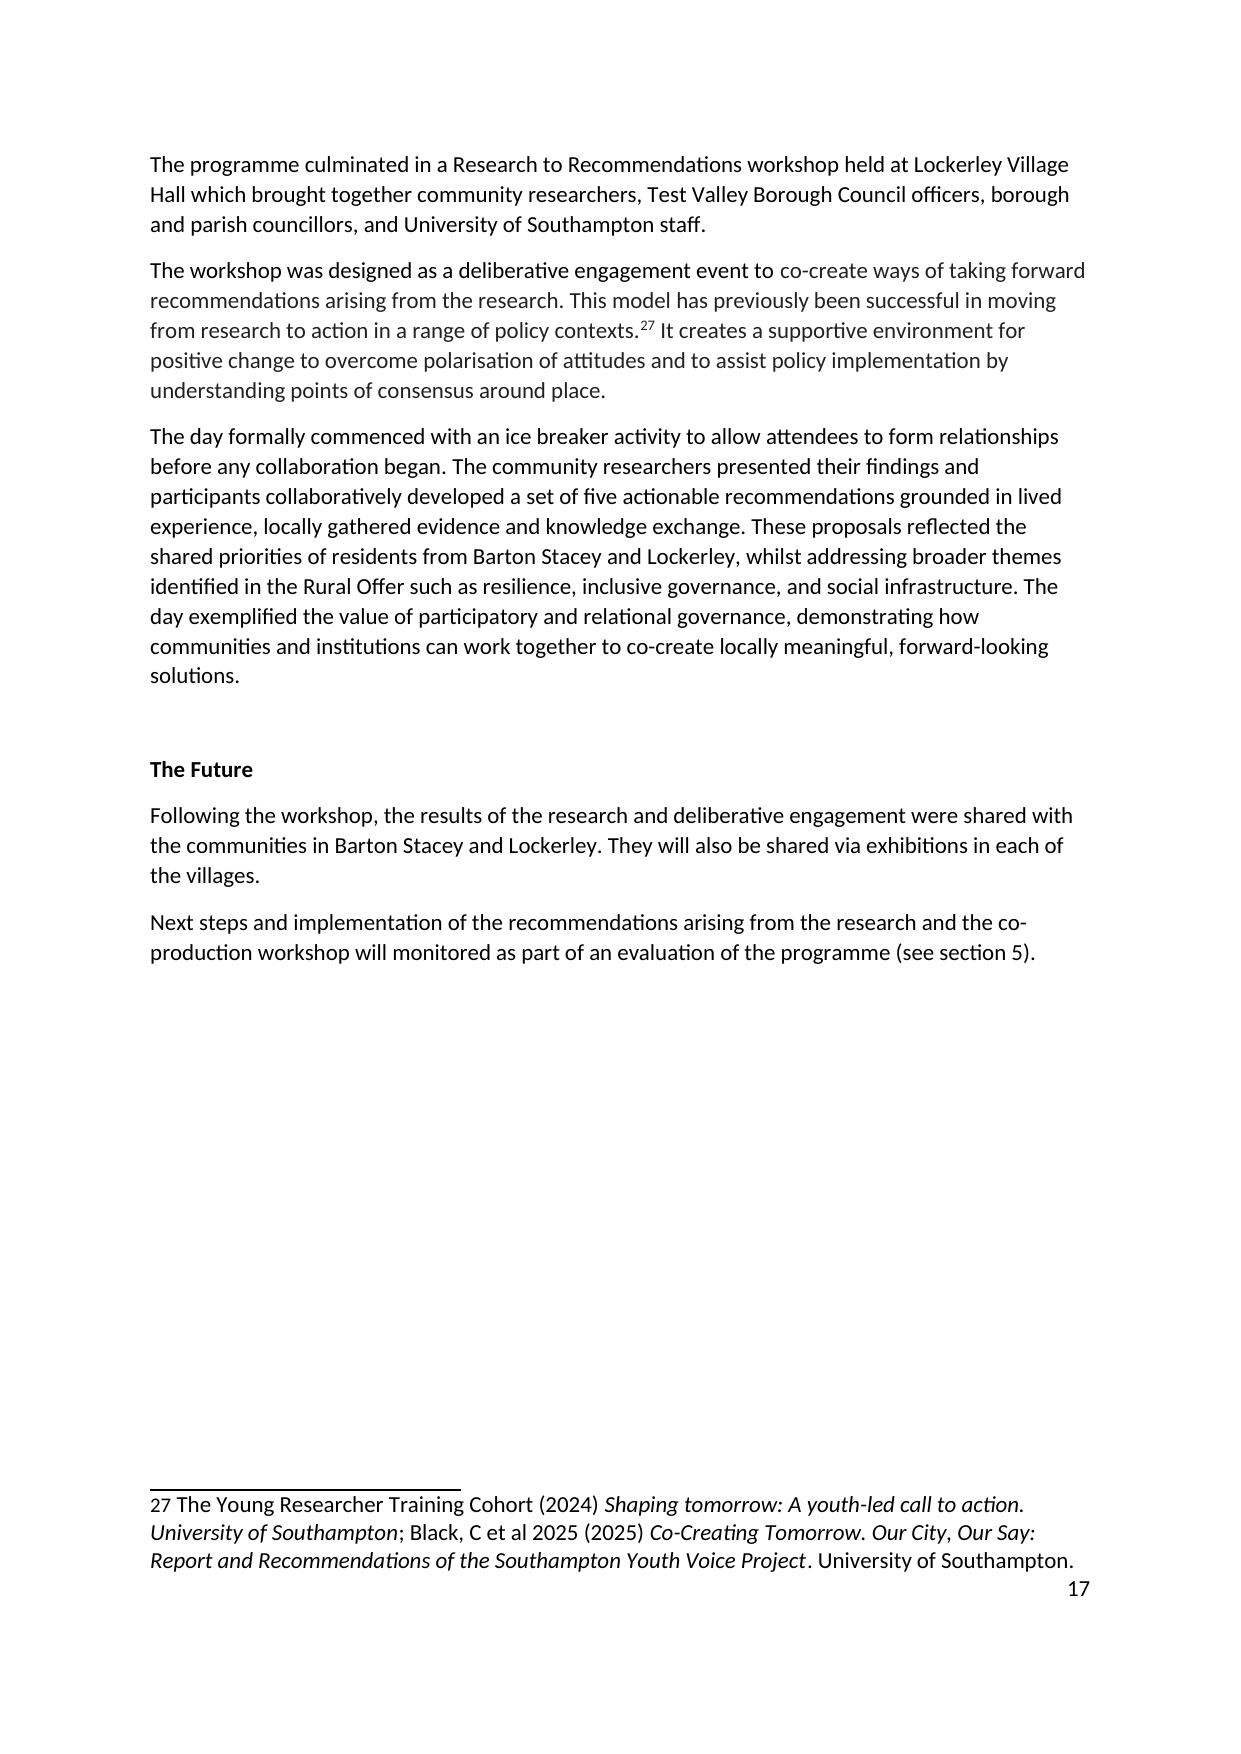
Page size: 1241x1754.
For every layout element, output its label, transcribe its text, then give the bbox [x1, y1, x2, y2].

text Following the workshop, the results of the research and deliberative engagement were shared with the communities in Barton Stacey and Lockerley. They will also be shared via exhibitions in each of the villages. [150, 801, 1090, 889]
text The day formally commenced with an ice breaker activity to allow attendees to form relationships before any collaboration began. The community researchers presented their findings and participants collaboratively developed a set of five actionable recommendations grounded in lived experience, locally gathered evidence and knowledge exchange. These proposals reflected the shared priorities of residents from Barton Stacey and Lockerley, whilst addressing broader themes identified in the Rural Offer such as resilience, inclusive governance, and social infrastructure. The day exemplified the value of participatory and relational governance, demonstrating how communities and institutions can work together to co-create locally meaningful, forward-looking solutions. [150, 422, 1090, 690]
text The Future [150, 755, 1090, 783]
text The workshop was designed as a deliberative engagement event to co-create ways of taking forward recommendations arising from the research. This model has previously been successful in moving from research to action in a range of policy contexts. It creates a supportive environment for positive change to overcome polarisation of attitudes and to assist policy implementation by understanding points of consensus around place. [150, 256, 1090, 404]
text The programme culminated in a Research to Recommendations workshop held at Lockerley Village Hall which brought together community researchers, Test Valley Borough Council officers, borough and parish councillors, and University of Southampton staff. [150, 150, 1090, 238]
text Next steps and implementation of the recommendations arising from the research and the co-production workshop will monitored as part of an evaluation of the programme (see section 5). [150, 908, 1090, 966]
text The Young Researcher Training Cohort (2024) Shaping tomorrow: A youth-led call to action. University of Southampton; Black, C et al 2025 (2025) Co-Creating Tomorrow. Our City, Our Say: Report and Recommendations of the Southampton Youth Voice Project. University of Southampton. [150, 1490, 1090, 1574]
